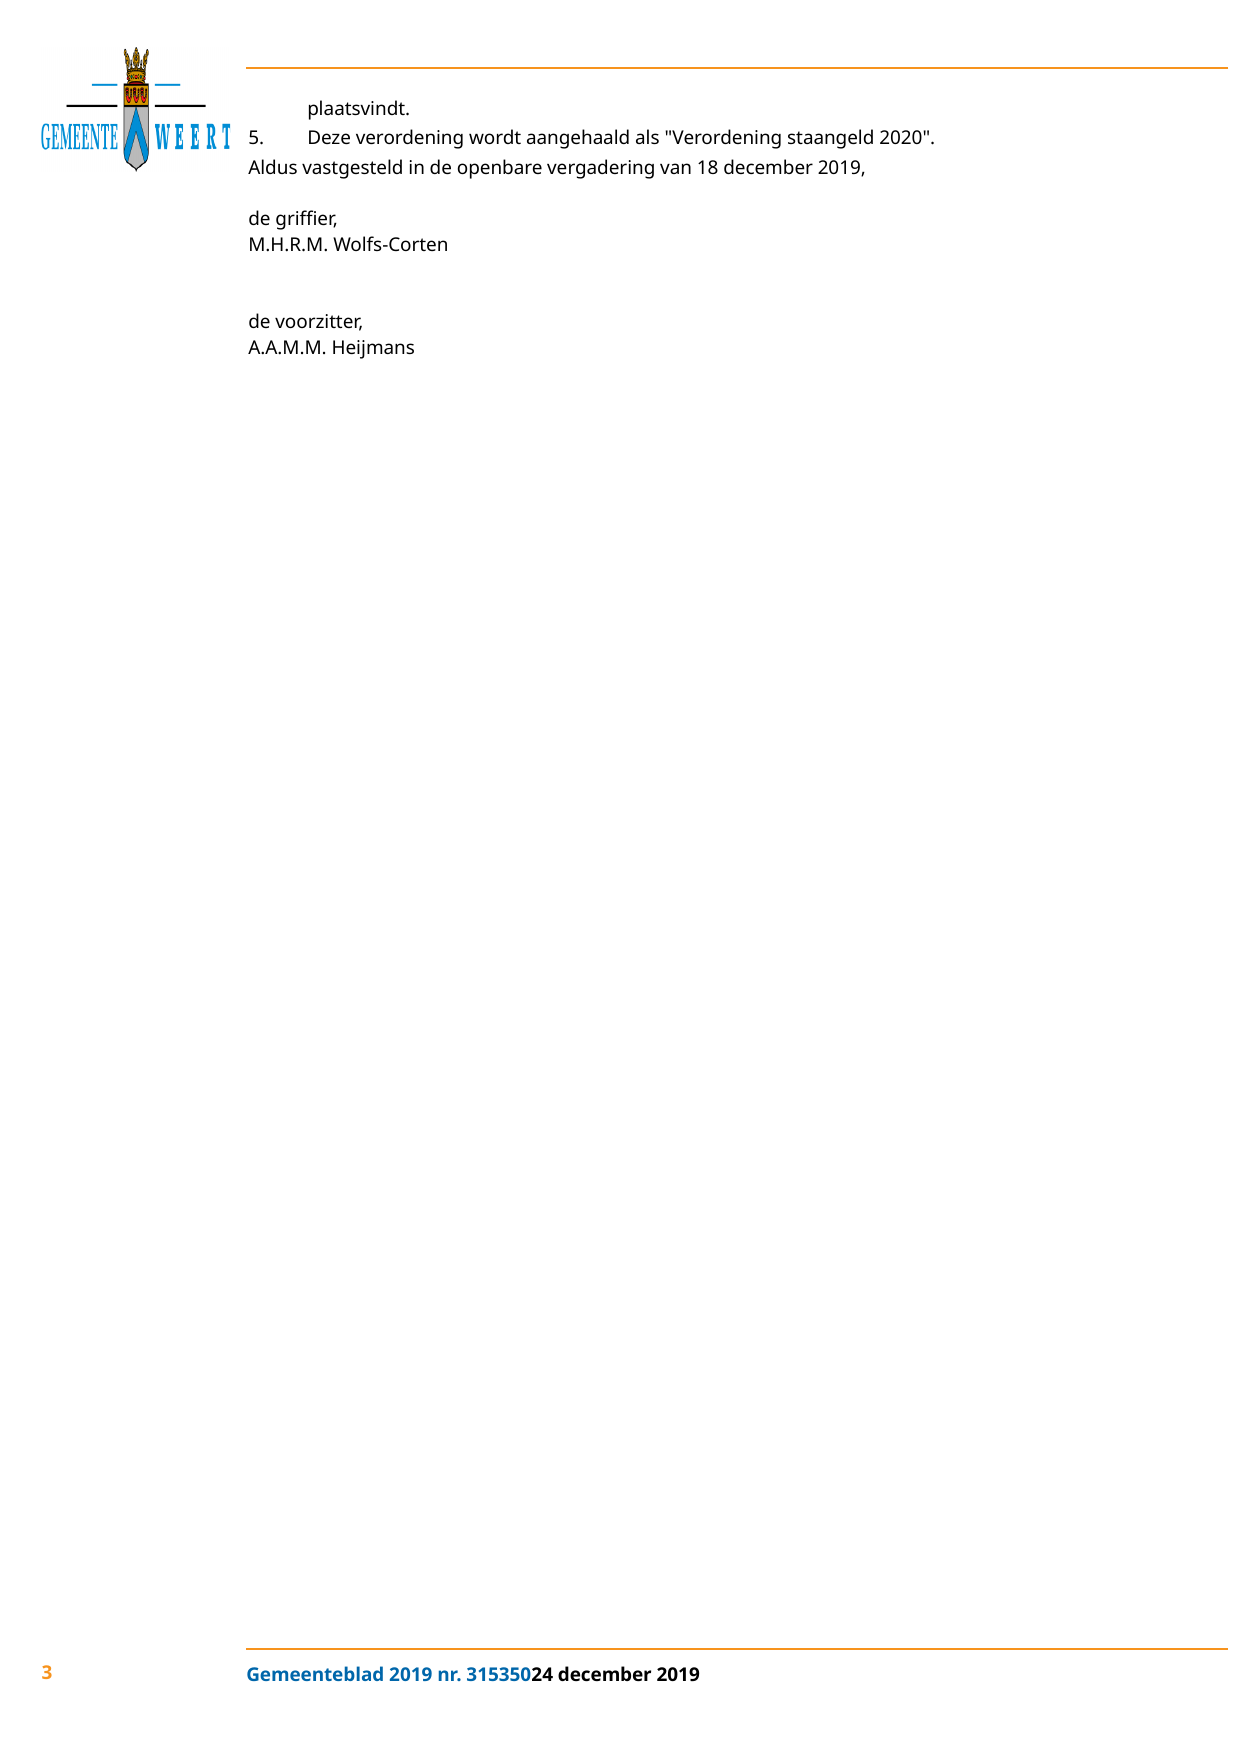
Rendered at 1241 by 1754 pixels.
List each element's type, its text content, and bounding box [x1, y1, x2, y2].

text M.H.R.M. Wolfs-Corten [248, 231, 1152, 257]
text A.A.M.M. Heijmans [248, 334, 1152, 360]
text Aldus vastgesteld in de openbare vergadering van 18 december 2019, [248, 154, 1152, 180]
text de griffier, [248, 205, 1152, 231]
text de voorzitter, [248, 308, 1152, 334]
list Deze verordening wordt aangehaald als "Verordening staangeld 2020". [248, 124, 1152, 150]
picture [41, 47, 231, 172]
list plaatsvindt. [248, 95, 1152, 121]
